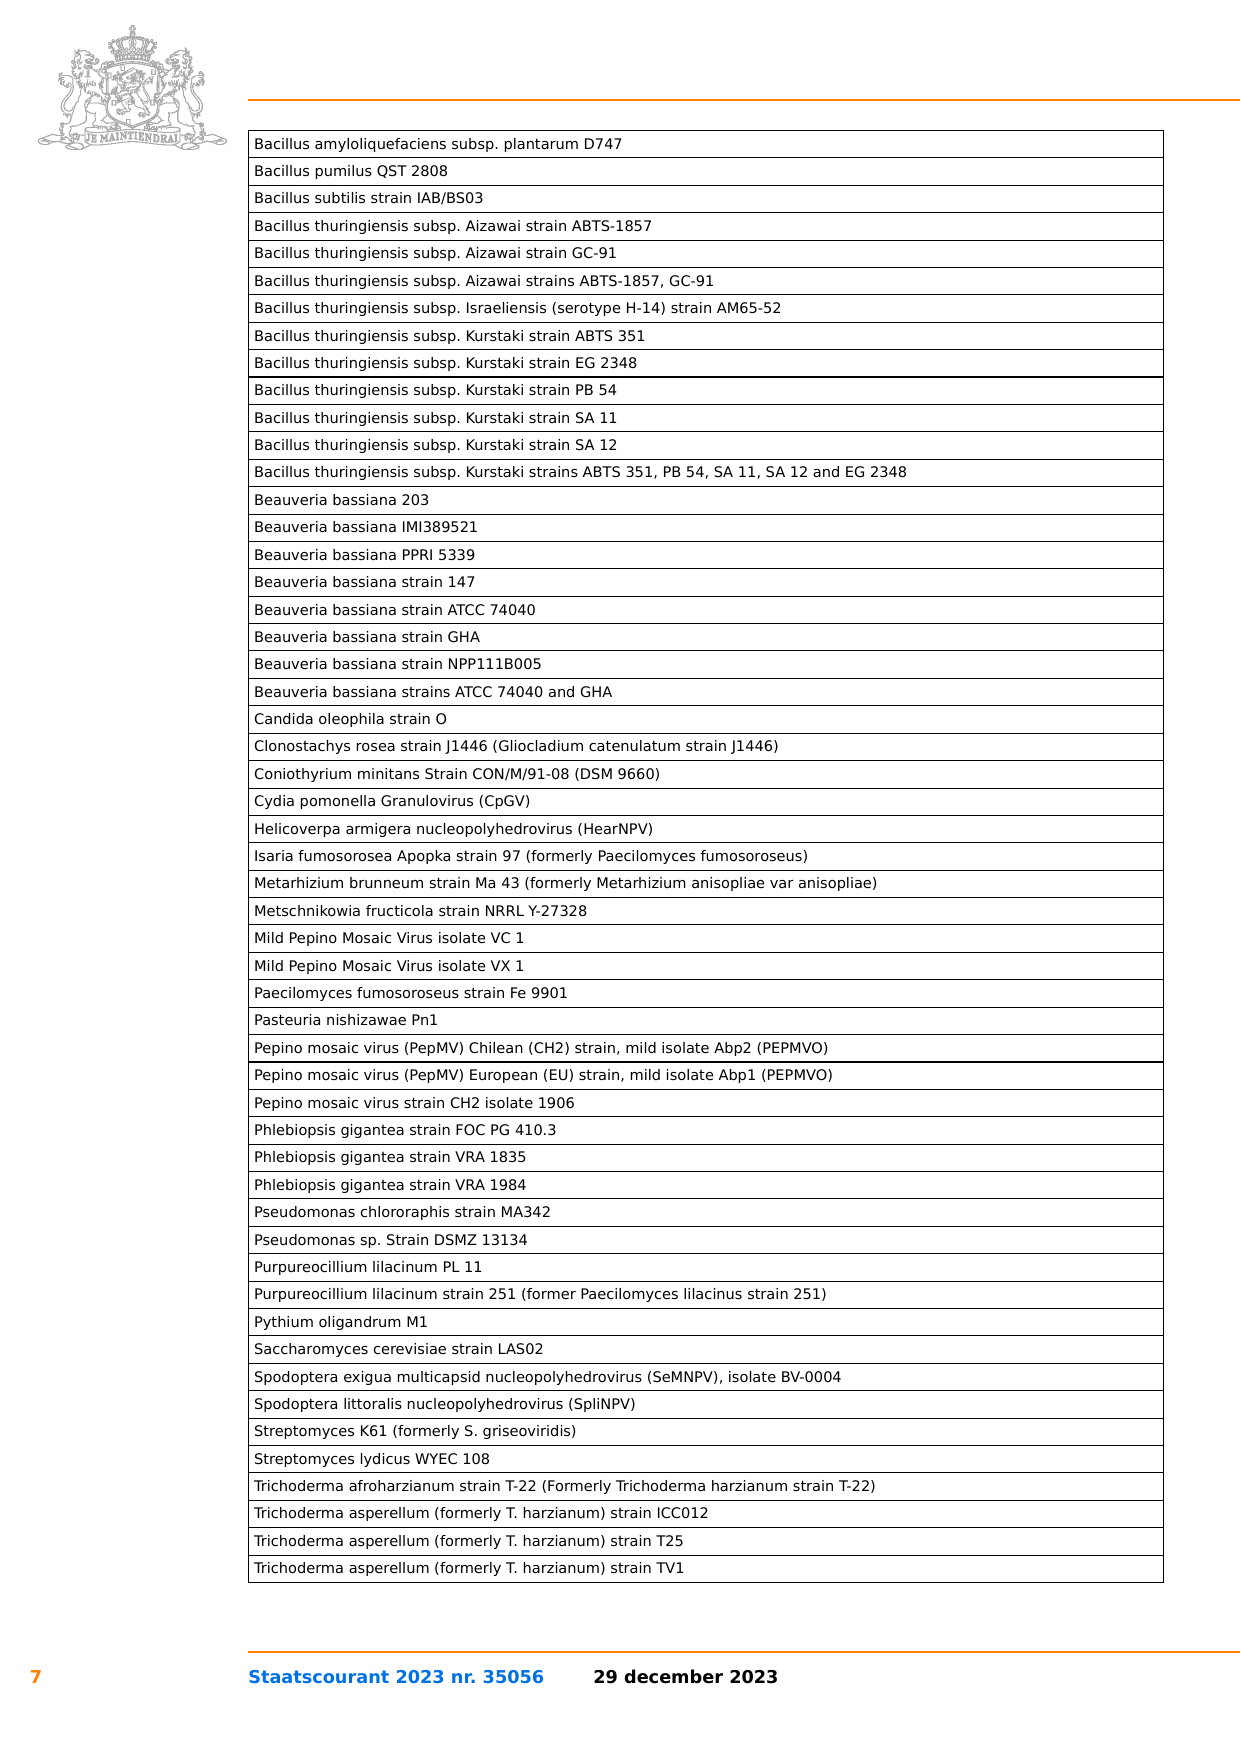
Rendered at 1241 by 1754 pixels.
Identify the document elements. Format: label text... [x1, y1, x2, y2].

table_cell Bacillus thuringiensis subsp. Kurstaki strain ABTS 351 [249, 323, 1163, 349]
table_cell Bacillus thuringiensis subsp. Aizawai strain ABTS-1857 [249, 213, 1163, 239]
table_cell Coniothyrium minitans Strain CON/M/91-08 (DSM 9660) [249, 761, 1163, 787]
table_cell Mild Pepino Mosaic Virus isolate VX 1 [249, 953, 1163, 979]
table_cell Pepino mosaic virus (PepMV) European (EU) strain, mild isolate Abp1 (PEPMVO) [249, 1063, 1163, 1089]
table_cell Trichoderma asperellum (formerly T. harzianum) strain ICC012 [249, 1501, 1163, 1527]
table_cell Bacillus subtilis strain IAB/BS03 [249, 186, 1163, 212]
table_cell Spodoptera exigua multicapsid nucleopolyhedrovirus (SeMNPV), isolate BV-0004 [249, 1364, 1163, 1390]
table_cell Metarhizium brunneum strain Ma 43 (formerly Metarhizium anisopliae var anisopliae) [249, 871, 1163, 897]
table_cell Phlebiopsis gigantea strain VRA 1984 [249, 1172, 1163, 1198]
table_cell Pepino mosaic virus strain CH2 isolate 1906 [249, 1090, 1163, 1116]
table_cell Phlebiopsis gigantea strain FOC PG 410.3 [249, 1117, 1163, 1143]
table_cell Beauveria bassiana 203 [249, 487, 1163, 513]
table_cell Candida oleophila strain O [249, 706, 1163, 733]
table_cell Trichoderma asperellum (formerly T. harzianum) strain TV1 [249, 1556, 1163, 1582]
table_cell Bacillus thuringiensis subsp. Aizawai strain GC-91 [249, 241, 1163, 267]
table_cell Bacillus thuringiensis subsp. Kurstaki strain SA 12 [249, 432, 1163, 459]
table_cell Metschnikowia fructicola strain NRRL Y-27328 [249, 898, 1163, 924]
table_cell Beauveria bassiana IMI389521 [249, 515, 1163, 541]
table_cell Bacillus thuringiensis subsp. Kurstaki strains ABTS 351, PB 54, SA 11, SA 12 and EG 2348 [249, 460, 1163, 486]
table_cell Pseudomonas sp. Strain DSMZ 13134 [249, 1227, 1163, 1253]
table_cell Phlebiopsis gigantea strain VRA 1835 [249, 1145, 1163, 1171]
table_cell Clonostachys rosea strain J1446 (Gliocladium catenulatum strain J1446) [249, 734, 1163, 760]
table_cell Saccharomyces cerevisiae strain LAS02 [249, 1336, 1163, 1363]
table_cell Trichoderma afroharzianum strain T-22 (Formerly Trichoderma harzianum strain T-22) [249, 1473, 1163, 1500]
table_cell Purpureocillium lilacinum strain 251 (former Paecilomyces lilacinus strain 251) [249, 1282, 1163, 1308]
table_cell Pseudomonas chlororaphis strain MA342 [249, 1199, 1163, 1226]
table_cell Pepino mosaic virus (PepMV) Chilean (CH2) strain, mild isolate Abp2 (PEPMVO) [249, 1035, 1163, 1061]
table_cell Beauveria bassiana strain NPP111B005 [249, 651, 1163, 678]
picture [38, 25, 227, 150]
table_cell Purpureocillium lilacinum PL 11 [249, 1254, 1163, 1281]
table_cell Streptomyces lydicus WYEC 108 [249, 1446, 1163, 1472]
table_cell Paecilomyces fumosoroseus strain Fe 9901 [249, 980, 1163, 1007]
table_cell Beauveria bassiana strains ATCC 74040 and GHA [249, 679, 1163, 705]
table_cell Bacillus thuringiensis subsp. Kurstaki strain PB 54 [249, 378, 1163, 404]
table_cell Isaria fumosorosea Apopka strain 97 (formerly Paecilomyces fumosoroseus) [249, 843, 1163, 869]
table_cell Pythium oligandrum M1 [249, 1309, 1163, 1335]
table_cell Helicoverpa armigera nucleopolyhedrovirus (HearNPV) [249, 816, 1163, 842]
table_cell Beauveria bassiana strain 147 [249, 569, 1163, 596]
table_cell Bacillus thuringiensis subsp. Kurstaki strain EG 2348 [249, 350, 1163, 376]
table_cell Beauveria bassiana PPRI 5339 [249, 542, 1163, 568]
table_cell Bacillus thuringiensis subsp. Aizawai strains ABTS-1857, GC-91 [249, 268, 1163, 294]
table_cell Bacillus pumilus QST 2808 [249, 158, 1163, 185]
table_cell Mild Pepino Mosaic Virus isolate VC 1 [249, 925, 1163, 952]
table_cell Trichoderma asperellum (formerly T. harzianum) strain T25 [249, 1528, 1163, 1554]
table_cell Bacillus thuringiensis subsp. Kurstaki strain SA 11 [249, 405, 1163, 431]
table_cell Bacillus thuringiensis subsp. Israeliensis (serotype H-14) strain AM65-52 [249, 295, 1163, 322]
table_cell Pasteuria nishizawae Pn1 [249, 1008, 1163, 1034]
table_cell Beauveria bassiana strain GHA [249, 624, 1163, 650]
table_cell Spodoptera littoralis nucleopolyhedrovirus (SpliNPV) [249, 1391, 1163, 1417]
table_cell Bacillus amyloliquefaciens subsp. plantarum D747 [249, 131, 1163, 157]
table_cell Cydia pomonella Granulovirus (CpGV) [249, 789, 1163, 815]
table_cell Beauveria bassiana strain ATCC 74040 [249, 597, 1163, 623]
table_cell Streptomyces K61 (formerly S. griseoviridis) [249, 1419, 1163, 1445]
